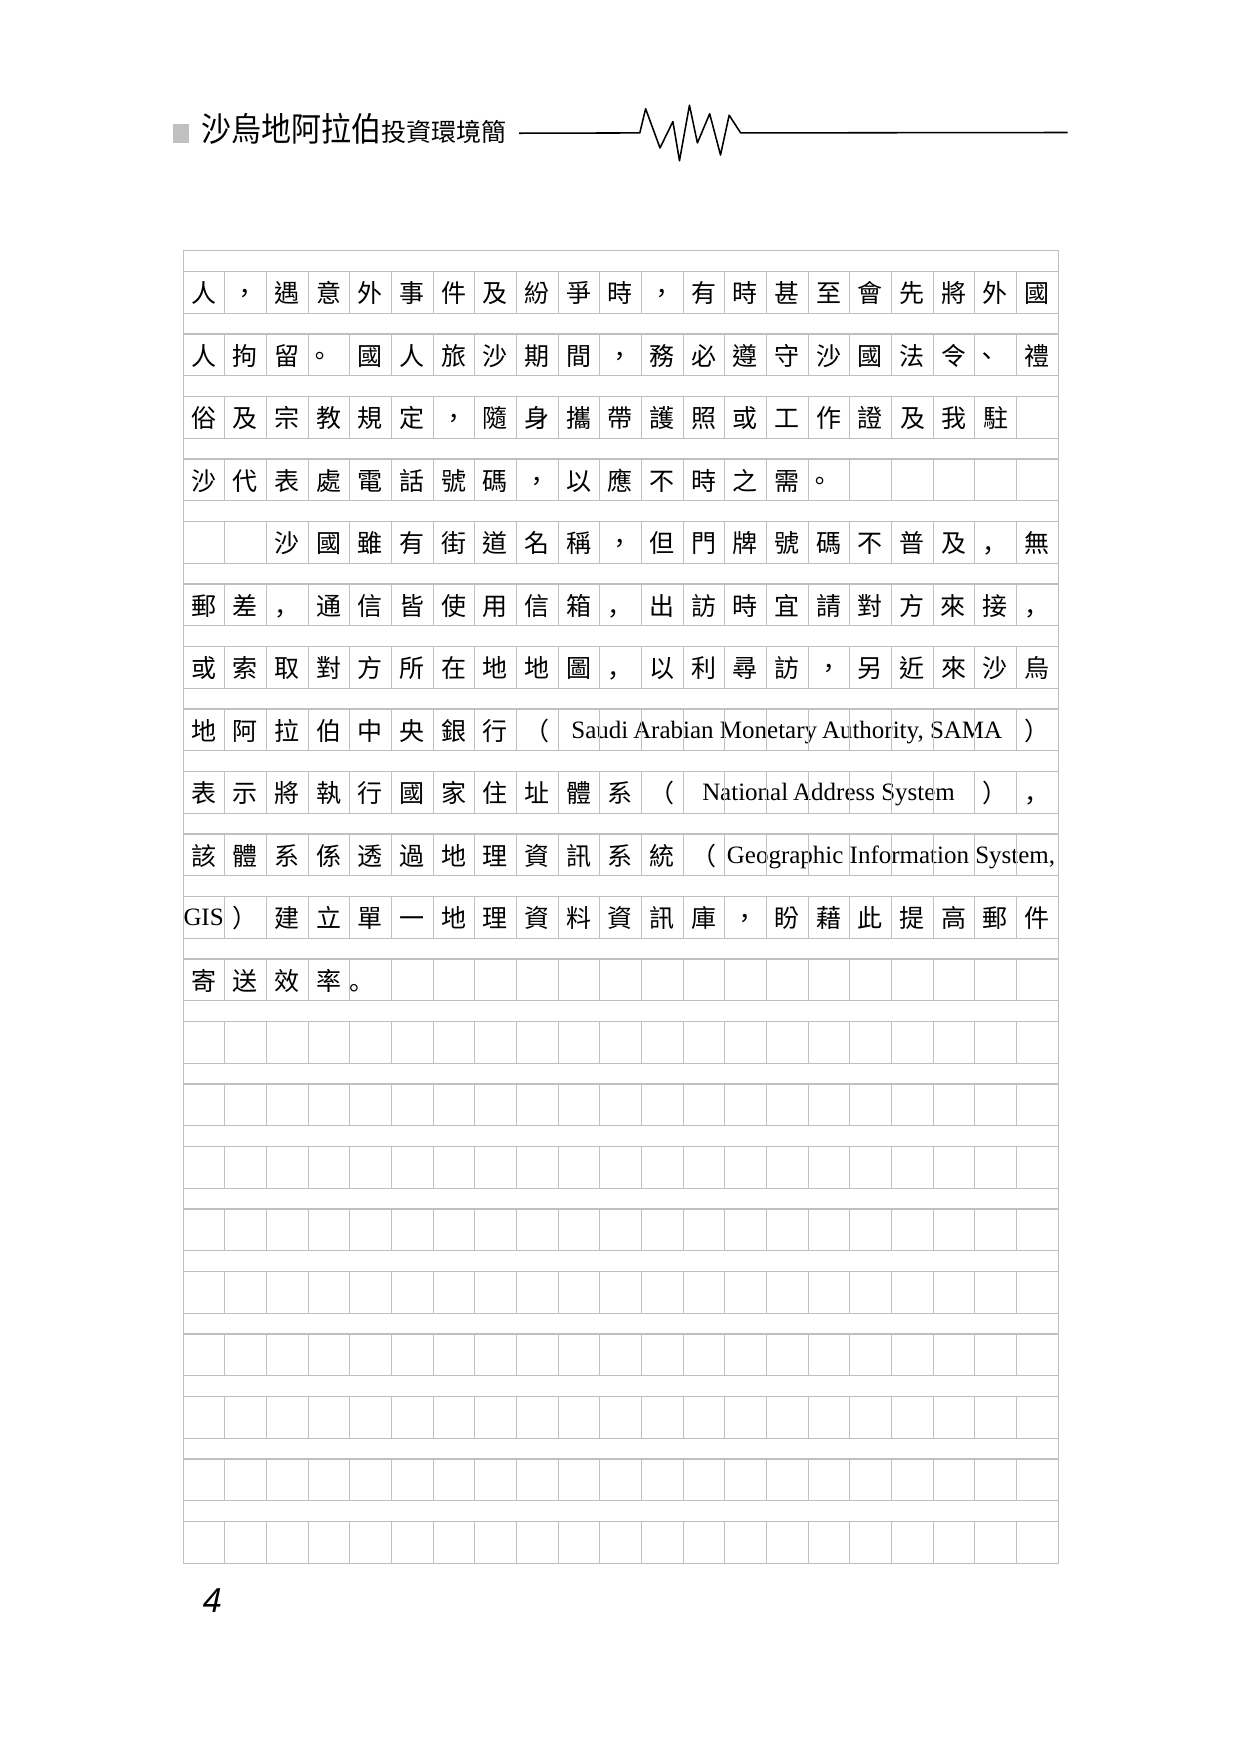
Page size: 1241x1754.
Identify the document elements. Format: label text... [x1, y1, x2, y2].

text 沙國宗教紀律森嚴，社會秩序大致良好，但近年因失業率升高及外勞人口增加，治安已逐漸變差。沙國有3種警察（交通、安全及宗教警察）負責維護治安與教規，警察人員多不諳英語，常有溝通不良情形。執法單位常較偏袒本國人，遇意外事件及紛爭時，有時甚至會先將外國人拘留。國人旅沙期間，務必遵守沙國法令、禮俗及宗教規定，隨身攜帶護照或工作證及我駐沙代表處電話號碼，以應不時之需。 [184, 439, 1058, 458]
text 沙國宗教紀律森嚴，社會秩序大致良好，但近年因失業率升高及外勞人口增加，治安已逐漸變差。沙國有3種警察（交通、安全及宗教警察）負責維護治安與教規，警察人員多不諳英語，常有溝通不良情形。執法單位常較偏袒本國人，遇意外事件及紛爭時，有時甚至會先將外國人拘留。國人旅沙期間，務必遵守沙國法令、禮俗及宗教規定，隨身攜帶護照或工作證及我駐沙代表處電話號碼，以應不時之需。 [184, 376, 1058, 396]
text 沙國雖有街道名稱，但門牌號碼不普及，無郵差，通信皆使用信箱，出訪時宜請對方來接，或索取對方所在地地圖，以利尋訪，另近來沙烏地阿拉伯中央銀行（Saudi Arabian Monetary Authority, SAMA）表示將執行國家住址體系（National Address System），該體系係透過地理資訊系統（Geographic Information System, GIS）建立單一地理資料資訊庫，盼藉此提高郵件寄送效率。 [184, 501, 1058, 521]
text 沙國雖有街道名稱，但門牌號碼不普及，無郵差，通信皆使用信箱，出訪時宜請對方來接，或索取對方所在地地圖，以利尋訪，另近來沙烏地阿拉伯中央銀行（Saudi Arabian Monetary Authority, SAMA）表示將執行國家住址體系（National Address System），該體系係透過地理資訊系統（Geographic Information System, GIS）建立單一地理資料資訊庫，盼藉此提高郵件寄送效率。 [184, 689, 1058, 708]
text 沙國雖有街道名稱，但門牌號碼不普及，無郵差，通信皆使用信箱，出訪時宜請對方來接，或索取對方所在地地圖，以利尋訪，另近來沙烏地阿拉伯中央銀行（Saudi Arabian Monetary Authority, SAMA）表示將執行國家住址體系（National Address System），該體系係透過地理資訊系統（Geographic Information System, GIS）建立單一地理資料資訊庫，盼藉此提高郵件寄送效率。 [184, 564, 1058, 583]
text 沙國宗教紀律森嚴，社會秩序大致良好，但近年因失業率升高及外勞人口增加，治安已逐漸變差。沙國有3種警察（交通、安全及宗教警察）負責維護治安與教規，警察人員多不諳英語，常有溝通不良情形。執法單位常較偏袒本國人，遇意外事件及紛爭時，有時甚至會先將外國人拘留。國人旅沙期間，務必遵守沙國法令、禮俗及宗教規定，隨身攜帶護照或工作證及我駐沙代表處電話號碼，以應不時之需。 [184, 251, 1058, 271]
text 沙國雖有街道名稱，但門牌號碼不普及，無郵差，通信皆使用信箱，出訪時宜請對方來接，或索取對方所在地地圖，以利尋訪，另近來沙烏地阿拉伯中央銀行（Saudi Arabian Monetary Authority, SAMA）表示將執行國家住址體系（National Address System），該體系係透過地理資訊系統（Geographic Information System, GIS）建立單一地理資料資訊庫，盼藉此提高郵件寄送效率。 [184, 814, 1058, 833]
text 沙國雖有街道名稱，但門牌號碼不普及，無郵差，通信皆使用信箱，出訪時宜請對方來接，或索取對方所在地地圖，以利尋訪，另近來沙烏地阿拉伯中央銀行（Saudi Arabian Monetary Authority, SAMA）表示將執行國家住址體系（National Address System），該體系係透過地理資訊系統（Geographic Information System, GIS）建立單一地理資料資訊庫，盼藉此提高郵件寄送效率。 [184, 939, 1058, 958]
text 沙國宗教紀律森嚴，社會秩序大致良好，但近年因失業率升高及外勞人口增加，治安已逐漸變差。沙國有3種警察（交通、安全及宗教警察）負責維護治安與教規，警察人員多不諳英語，常有溝通不良情形。執法單位常較偏袒本國人，遇意外事件及紛爭時，有時甚至會先將外國人拘留。國人旅沙期間，務必遵守沙國法令、禮俗及宗教規定，隨身攜帶護照或工作證及我駐沙代表處電話號碼，以應不時之需。 [184, 314, 1058, 333]
text 沙國雖有街道名稱，但門牌號碼不普及，無郵差，通信皆使用信箱，出訪時宜請對方來接，或索取對方所在地地圖，以利尋訪，另近來沙烏地阿拉伯中央銀行（Saudi Arabian Monetary Authority, SAMA）表示將執行國家住址體系（National Address System），該體系係透過地理資訊系統（Geographic Information System, GIS）建立單一地理資料資訊庫，盼藉此提高郵件寄送效率。 [184, 626, 1058, 646]
text 沙國雖有街道名稱，但門牌號碼不普及，無郵差，通信皆使用信箱，出訪時宜請對方來接，或索取對方所在地地圖，以利尋訪，另近來沙烏地阿拉伯中央銀行（Saudi Arabian Monetary Authority, SAMA）表示將執行國家住址體系（National Address System），該體系係透過地理資訊系統（Geographic Information System, GIS）建立單一地理資料資訊庫，盼藉此提高郵件寄送效率。 [184, 751, 1058, 771]
text 沙國雖有街道名稱，但門牌號碼不普及，無郵差，通信皆使用信箱，出訪時宜請對方來接，或索取對方所在地地圖，以利尋訪，另近來沙烏地阿拉伯中央銀行（Saudi Arabian Monetary Authority, SAMA）表示將執行國家住址體系（National Address System），該體系係透過地理資訊系統（Geographic Information System, GIS）建立單一地理資料資訊庫，盼藉此提高郵件寄送效率。 [184, 876, 1058, 896]
